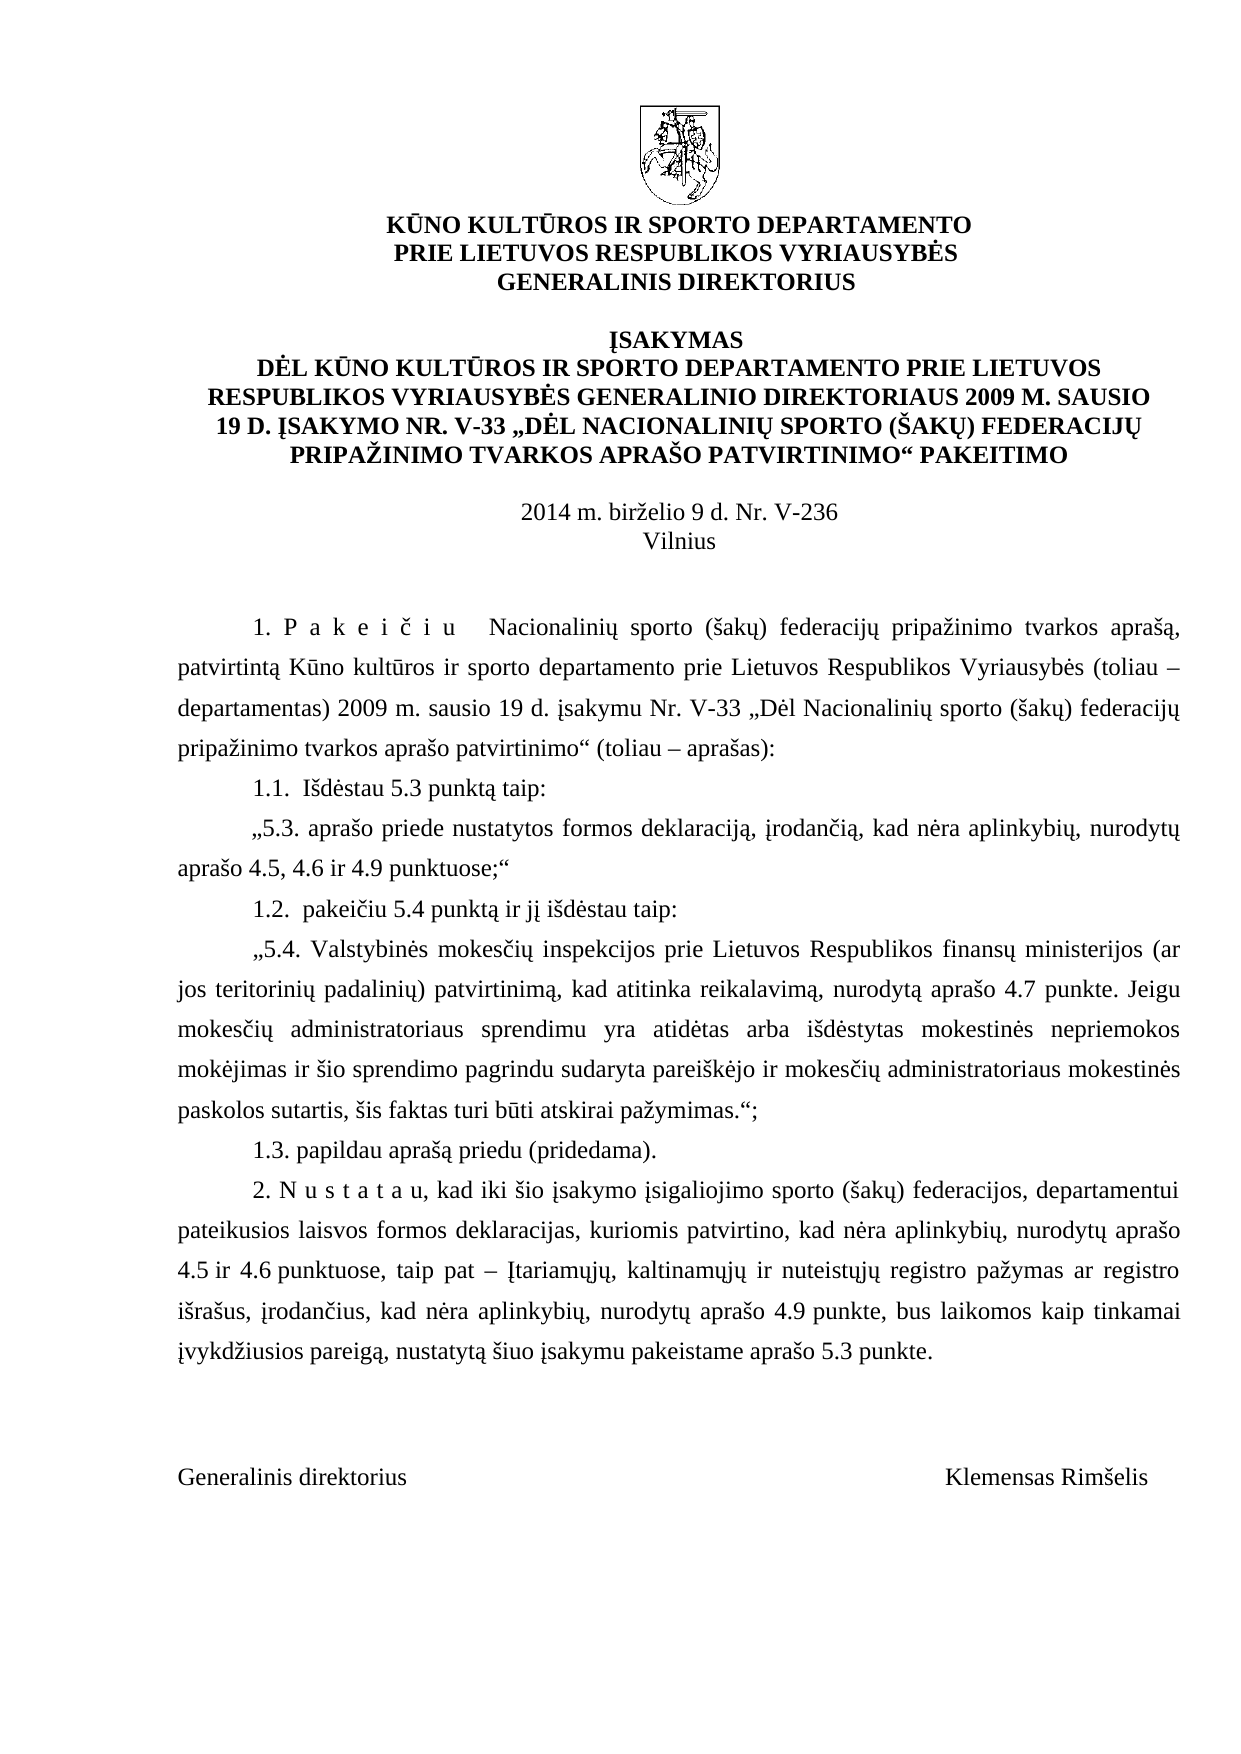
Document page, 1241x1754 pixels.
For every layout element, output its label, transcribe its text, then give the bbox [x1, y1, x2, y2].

text DĖL KŪNO KULTŪROS IR SPORTO DEPARTAMENTO PRIE LIETUVOS RESPUBLIKOS VYRIAUSYBĖS GENERALINIO DIREKTORIAUS 2009 M. SAUSIO 19 D. ĮSAKYMO NR. V-33 „DĖL NACIONALINIŲ SPORTO (ŠAKŲ) FEDERACIJŲ PRIPAŽINIMO TVARKOS APRAŠO PATVIRTINIMO“ PAKEITIMO [177, 353, 1181, 468]
text 2014 m. birželio 9 d. Nr. V-236 [177, 497, 1181, 526]
text ĮSAKYMAS [177, 325, 1181, 353]
text Vilnius [177, 526, 1181, 555]
text 1.2. pakeičiu 5.4 punktą ir jį išdėstau taip: [252, 894, 1181, 922]
text „5.3. aprašo priede nustatytos formos deklaraciją, įrodančią, kad nėra aplinkybių, nurodytų aprašo 4.5, 4.6 ir 4.9 punktuose;“ [177, 813, 1181, 882]
text generalinis direktorius [177, 267, 1181, 296]
text „5.4. Valstybinės mokesčių inspekcijos prie Lietuvos Respublikos finansų ministerijos (ar jos teritorinių padalinių) patvirtinimą, kad atitinka reikalavimą, nurodytą aprašo 4.7 punkte. Jeigu mokesčių administratoriaus sprendimu yra atidėtas arba išdėstytas mokestinės nepriemokos mokėjimas ir šio sprendimo pagrindu sudaryta pareiškėjo ir mokesčių administratoriaus mokestinės paskolos sutartis, šis faktas turi būti atskirai pažymimas.“; [177, 934, 1181, 1123]
text PRIE LIETUVOS RESPUBLIKOS VYRIAUSYBĖS [177, 238, 1181, 267]
text Generalinis direktorius Klemensas Rimšelis [177, 1462, 1181, 1491]
text KŪNO KULTŪROS IR SPORTO DEPARTAMENTo [177, 210, 1181, 238]
text 1. P a k e i č i u Nacionalinių sporto (šakų) federacijų pripažinimo tvarkos aprašą, patvirtintą Kūno kultūros ir sporto departamento prie Lietuvos Respublikos Vyriausybės (toliau – departamentas) 2009 m. sausio 19 d. įsakymu Nr. V-33 „Dėl Nacionalinių sporto (šakų) federacijų pripažinimo tvarkos aprašo patvirtinimo“ (toliau – aprašas): [177, 612, 1181, 762]
text 1.3. papildau aprašą priedu (pridedama). [177, 1135, 1181, 1164]
text 1.1. Išdėstau 5.3 punktą taip: [252, 773, 1181, 802]
text 2. N u s t a t a u, kad iki šio įsakymo įsigaliojimo sporto (šakų) federacijos, departamentui pateikusios laisvos formos deklaracijas, kuriomis patvirtino, kad nėra aplinkybių, nurodytų aprašo 4.5 ir 4.6 punktuose, taip pat – Įtariamųjų, kaltinamųjų ir nuteistųjų registro pažymas ar registro išrašus, įrodančius, kad nėra aplinkybių, nurodytų aprašo 4.9 punkte, bus laikomos kaip tinkamai įvykdžiusios pareigą, nustatytą šiuo įsakymu pakeistame aprašo 5.3 punkte. [177, 1175, 1181, 1365]
